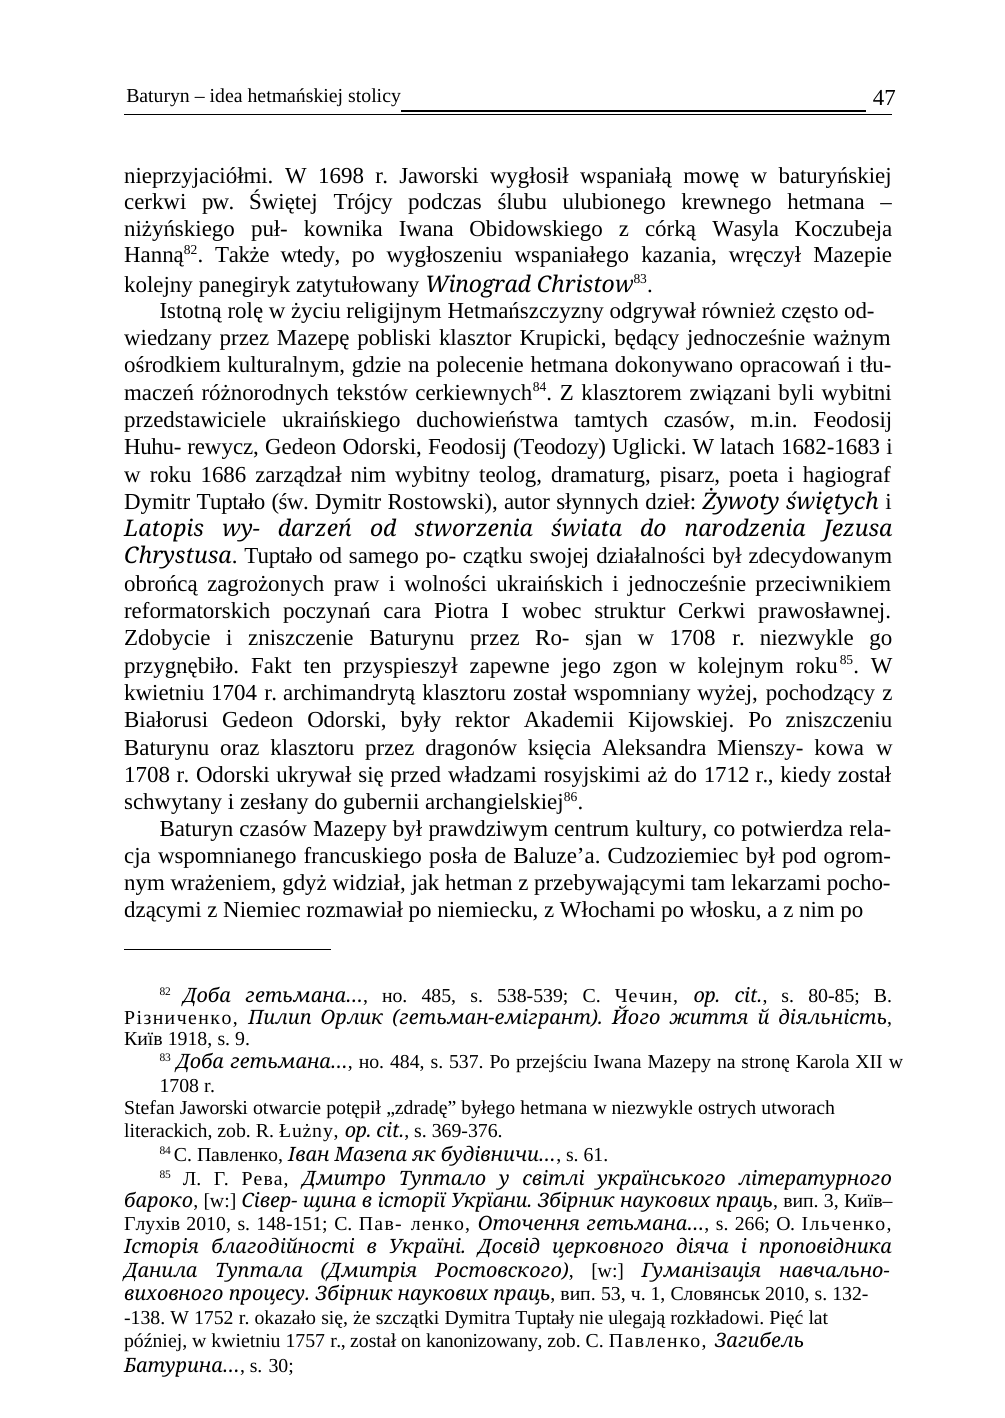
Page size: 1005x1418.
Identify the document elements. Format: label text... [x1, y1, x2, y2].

text nieprzyjaciółmi. W 1698 r. Jaworski wygłosił wspaniałą mowę w baturyńskiej cerkwi pw. Świętej Trójcy podczas ślubu ulubionego krewnego hetmana – niżyńskiego puł- kownika Iwana Obidowskiego z córką Wasyla Koczubeja Hanną82. Także wtedy, po wygłoszeniu wspaniałego kazania, wręczył Mazepie kolejny panegiryk zatytułowany Winograd Christow83. [124, 162, 892, 299]
text Stefan Jaworski otwarcie potępił „zdradę” byłego hetmana w niezwykle ostrych utworach literackich, zob. R. Łużny, op. cit., s. 369-376. [124, 1098, 893, 1144]
text 83 Доба гетьмана…, но. 484, s. 537. Po przejściu Iwana Mazepy na stronę Karola XII w 1708 r. [159, 1050, 904, 1097]
text Baturyn czasów Mazepy był prawdziwym centrum kultury, co potwierdza rela- cja wspomnianego francuskiego posła de Baluze’a. Cudzoziemiec był pod ogrom- nym wrażeniem, gdyż widział, jak hetman z przebywającymi tam lekarzami pocho- dzącymi z Niemiec rozmawiał po niemiecku, z Włochami po włosku, a z nim po [124, 815, 892, 922]
text 84 С. Павленко, Iван Мазепа як будiвничи…, s. 61. [159, 1144, 904, 1166]
text wiedzany przez Mazepę pobliski klasztor Krupicki, będący jednocześnie ważnym ośrodkiem kulturalnym, gdzie na polecenie hetmana dokonywano opracowań i tłu- maczeń różnorodnych tekstów cerkiewnych84. Z klasztorem związani byli wybitni przedstawiciele ukraińskiego duchowieństwa tamtych czasów, m.in. Feodosij Huhu- rewycz, Gedeon Odorski, Feodosij (Teodozy) Uglicki. W latach 1682-1683 i w roku 1686 zarządzał nim wybitny teolog, dramaturg, pisarz, poeta i hagiograf Dymitr Tuptało (św. Dymitr Rostowski), autor słynnych dzieł: Żywoty świętych i Latopis wy- darzeń od stworzenia świata do narodzenia Jezusa Chrystusa. Tuptało od samego po- czątku swojej działalności był zdecydowanym obrońcą zagrożonych praw i wolności ukraińskich i jednocześnie przeciwnikiem reformatorskich poczynań cara Piotra I wobec struktur Cerkwi prawosławnej. Zdobycie i zniszczenie Baturynu przez Ro- sjan w 1708 r. niezwykle go przygnębiło. Fakt ten przyspieszył zapewne jego zgon w kolejnym roku85. W kwietniu 1704 r. archimandrytą klasztoru został wspomniany wyżej, pochodzący z Białorusi Gedeon Odorski, były rektor Akademii Kijowskiej. Po zniszczeniu Baturynu oraz klasztoru przez dragonów księcia Aleksandra Mienszy- kowa w 1708 r. Odorski ukrywał się przed władzami rosyjskimi aż do 1712 r., kiedy został schwytany i zesłany do gubernii archangielskiej86. [124, 324, 892, 815]
text 82 Доба гетьмана…, но. 485, s. 538-539; С. Чечин, op. cit., s. 80-85; В. Рiзниченко, Пилип Орлик (гетьман-емiгрант). Його життя й дiяльнiсть, Киïв 1918, s. 9. [124, 984, 892, 1050]
text -138. W 1752 r. okazało się, że szczątki Dymitra Tuptały nie ulegają rozkładowi. Pięć lat później, w kwietniu 1757 r., został on kanonizowany, zob. С. Павленко, Загибель Батурина…, s. 30; [124, 1307, 894, 1378]
text 85 Л. Г. Рева, Дмитро Туптало у свiтлi украïнського лiтературного бароко, [w:] Сiвер- щина в iсторiï Укрïани. Збiрник наукових праць, вип. 3, Киïв–Глухів 2010, s. 148-151; С. Пав- ленко, Оточення гетьмана…, s. 266; O. Iльченко, Iсторiя благодiйностi в Украïнi. Досвiд церковного дiяча i проповiдника Данила Туптала (Дмитрiя Ростовского), [w:] Гуманiзацiя навчально-виховного процесу. Збiрник наукових праць, вип. 53, ч. 1, Словянськ 2010, s. 132- [124, 1167, 892, 1306]
text Istotną rolę w życiu religijnym Hetmańszczyzny odgrywał również często od- [159, 299, 904, 323]
